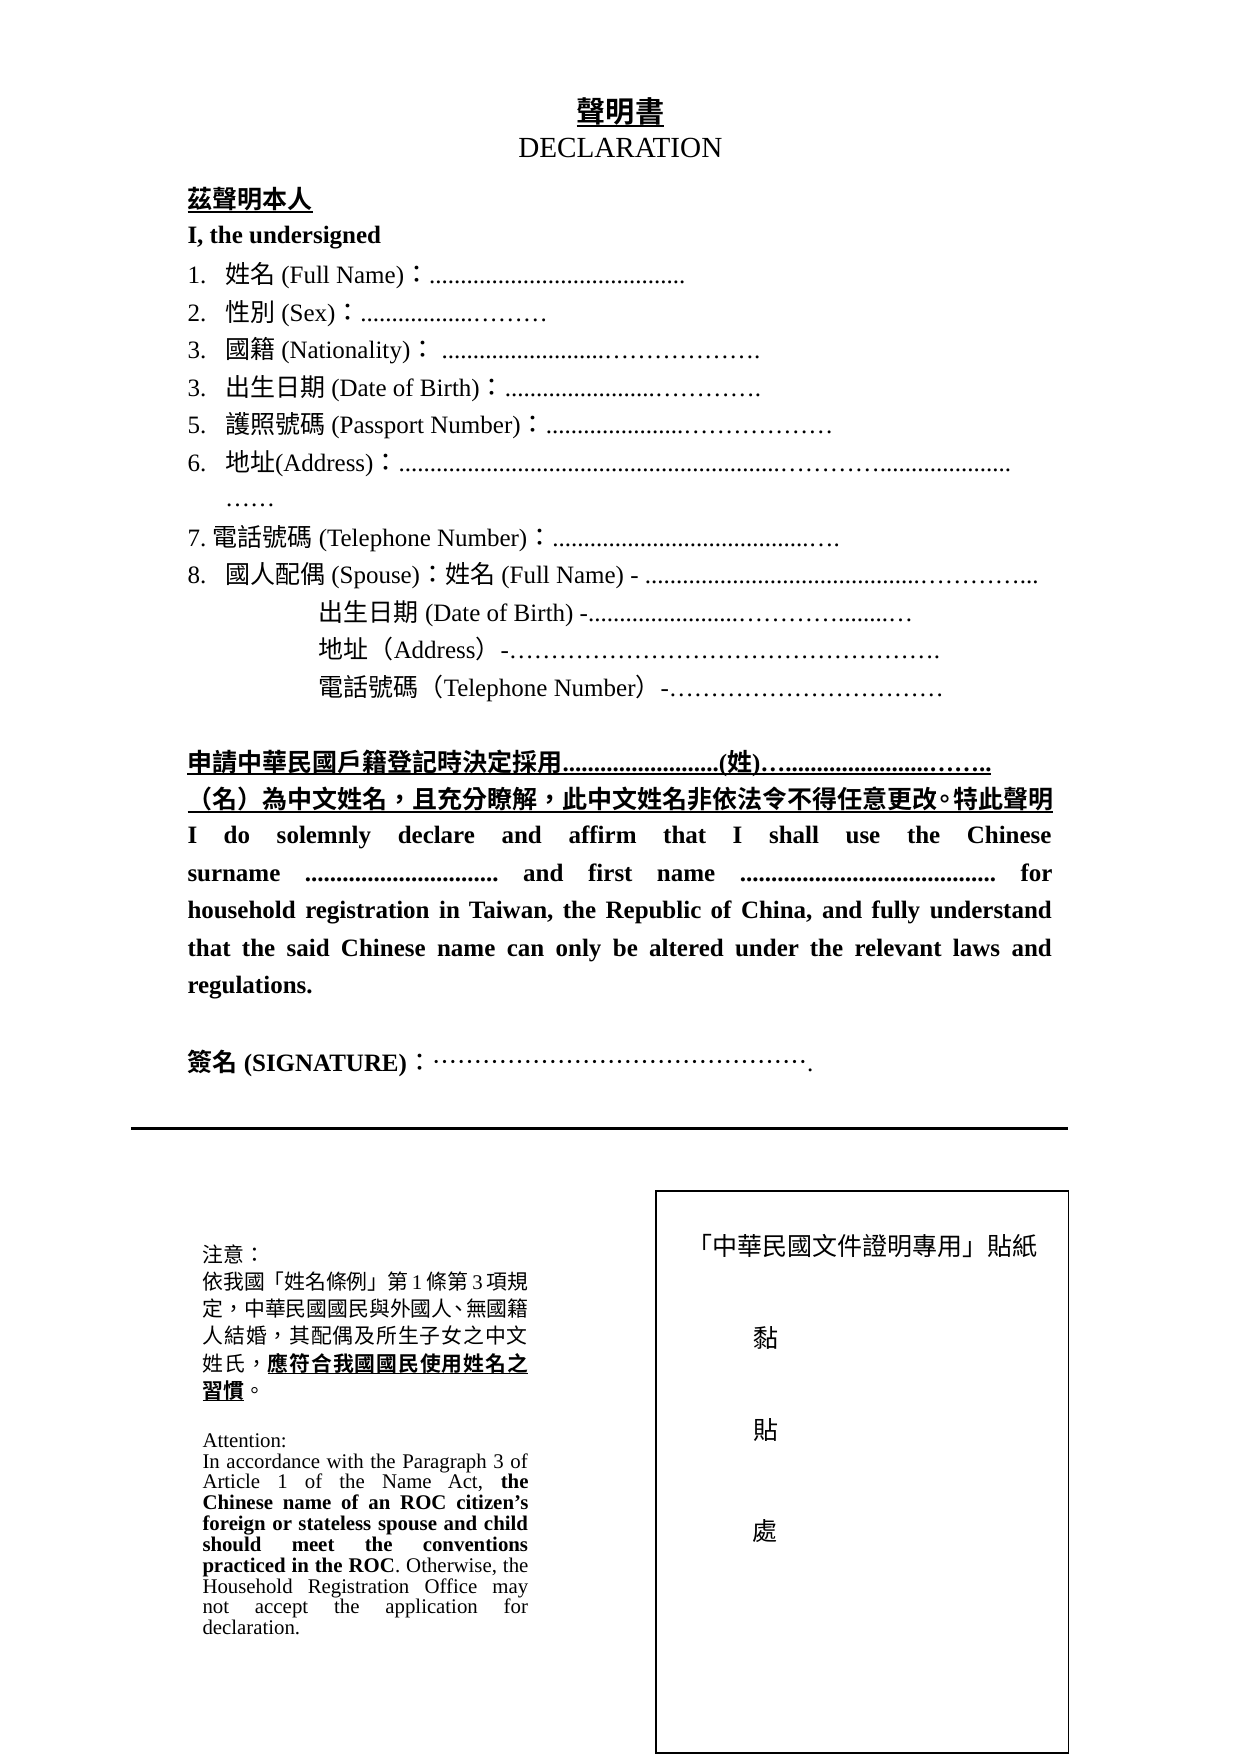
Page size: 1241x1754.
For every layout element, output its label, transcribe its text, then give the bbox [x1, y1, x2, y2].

text In accordance with the Paragraph 3 of Article 1 of the Name Act, the Chinese name of an ROC citizen’s foreign or stateless spouse and child should meet the conventions practiced in the ROC. Otherwise, the Household Registration Office may not accept the application for declaration. [202, 1451, 528, 1639]
list 國籍 (Nationality)： ..........................………………. [187, 329, 1053, 367]
list 護照號碼 (Passport Number)：......................……………… [187, 404, 1053, 442]
list 地址(Address)：.............................................................………….....................…… [187, 442, 1053, 517]
list 性別 (Sex)：..................……… [187, 292, 1053, 329]
text 地址（Address）-……………………………………………. [187, 629, 1053, 667]
text 黏 [672, 1318, 1053, 1355]
subtitle 茲聲明本人 [187, 179, 1053, 217]
text 簽名 (SIGNATURE)：………………………………………. [187, 1042, 1053, 1079]
text 7. 電話號碼 (Telephone Number)：.........................................…. [187, 517, 1053, 554]
text 注意： [202, 1241, 528, 1268]
list 出生日期 (Date of Birth)：........................…………. [187, 367, 1053, 404]
text Attention: [202, 1431, 528, 1451]
text 處 [672, 1511, 1053, 1547]
list 姓名 (Full Name)：......................................... [187, 254, 1053, 292]
text 依我國「姓名條例」第1條第3項規定，中華民國國民與外國人、無國籍人結婚，其配偶及所生子女之中文姓氏，應符合我國國民使用姓名之習慣。 [202, 1268, 528, 1403]
text 申請中華民國戶籍登記時決定採用.........................(姓)….......................……..（名）為中文姓名，且充分瞭解，此中文姓名非依法令不得任意更改。特此聲明。 [187, 742, 1053, 811]
list 國人配偶 (Spouse)：姓名 (Full Name) - ............................................…………... [187, 554, 1053, 592]
text 「中華民國文件證明專用」貼紙 [672, 1227, 1053, 1263]
text 出生日期 (Date of Birth) -........................…………........… [187, 592, 1053, 629]
subtitle I, the undersigned [187, 217, 1053, 254]
text 電話號碼（Telephone Number）-…………………………… [187, 667, 1053, 704]
text I do solemnly declare and affirm that I shall use the Chinese surname ............................... and first name ......................................... for household registration in Taiwan, the Republic of China, and fully understand that the said Chinese name can only be altered under the relevant laws and regulations. [187, 817, 1053, 1004]
text 貼 [672, 1410, 1053, 1446]
text 申請中華民國戶籍登記時決定採用.........................(姓)….......................……..（名）為中文姓名，且充分瞭解，此中文姓名非依法令不得任意更改。特此聲明。 [187, 812, 1053, 817]
